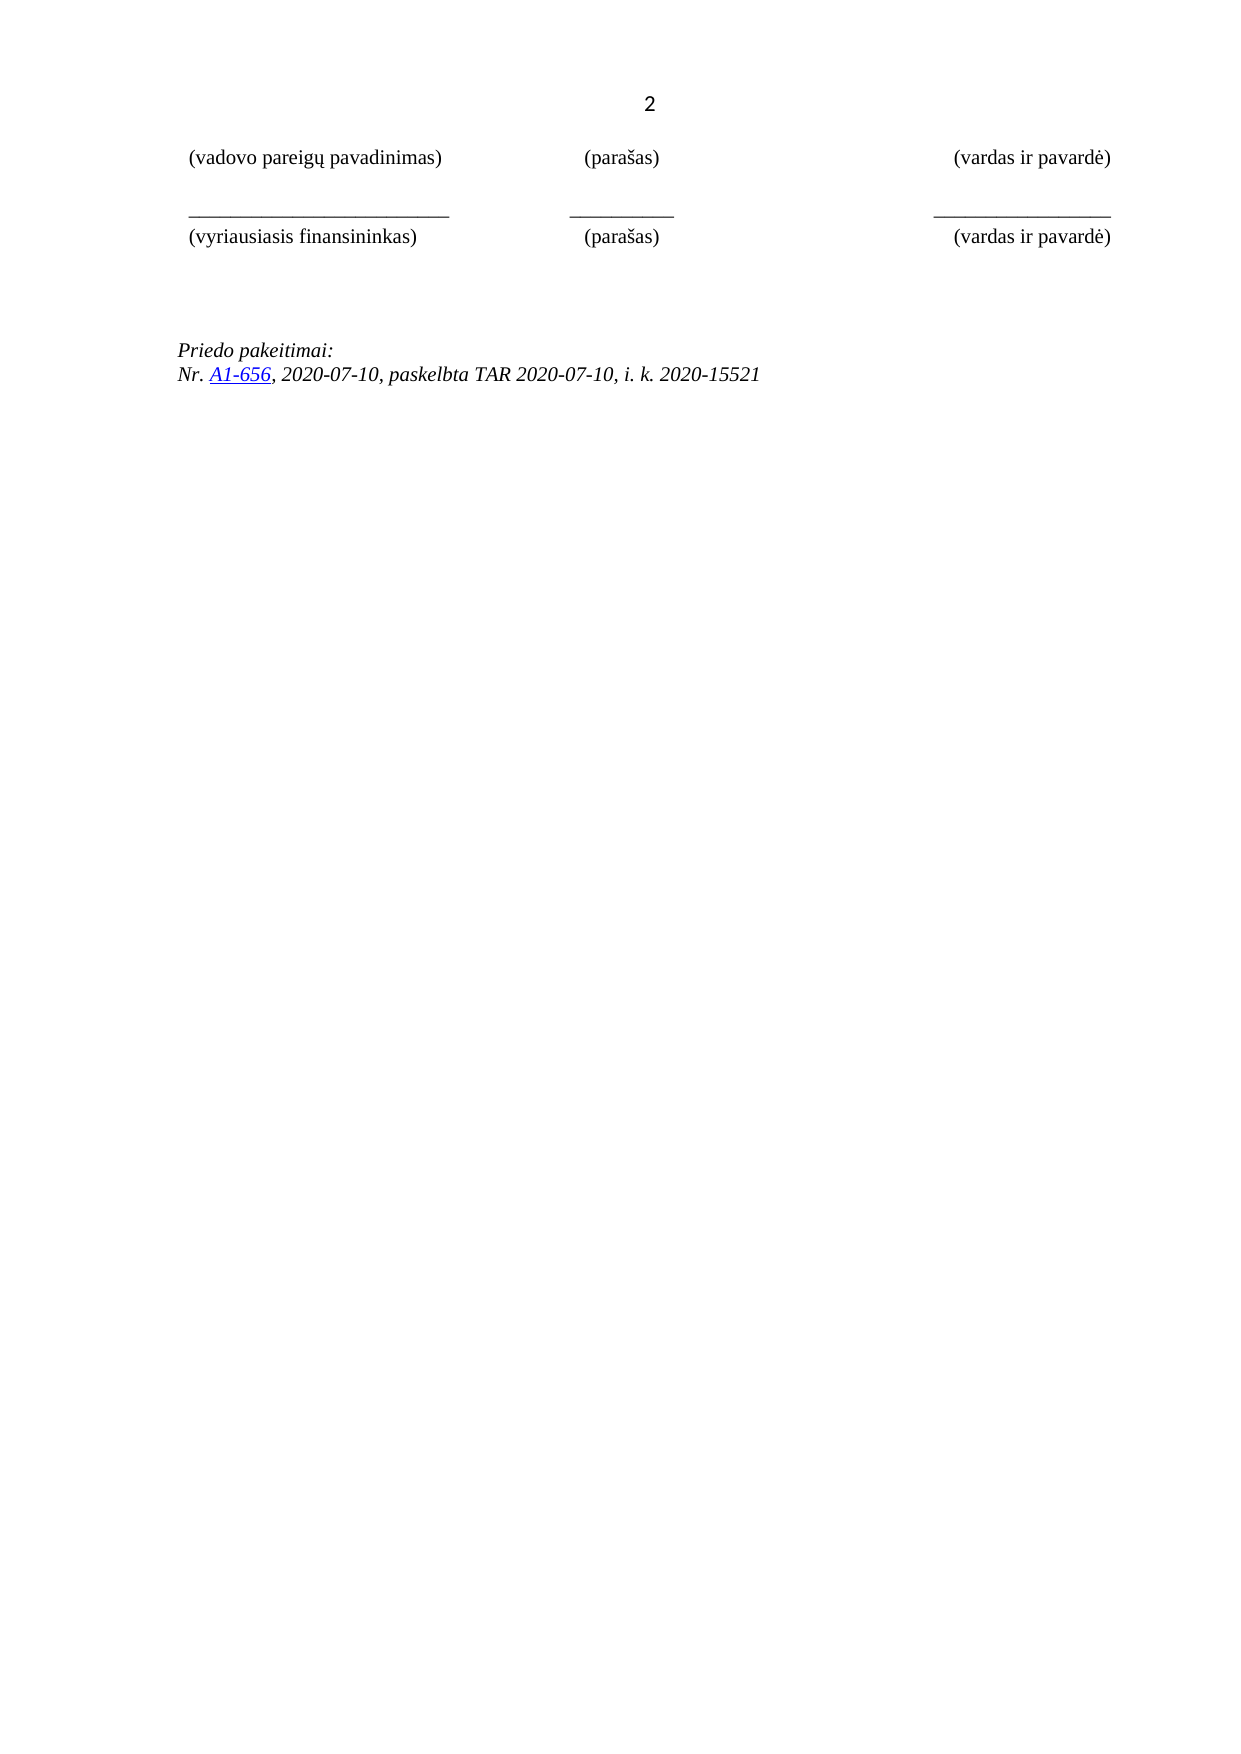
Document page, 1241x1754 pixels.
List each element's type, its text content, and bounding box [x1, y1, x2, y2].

table_header (vardas ir pavardė) [751, 145, 1122, 172]
table_header (parašas) [492, 145, 751, 172]
table_header _________________________ (vyriausiasis finansininkas) [177, 196, 492, 252]
text Priedo pakeitimai: [177, 338, 1122, 362]
table_header _________________ (vardas ir pavardė) [751, 196, 1122, 252]
text Nr. A1-656, 2020-07-10, paskelbta TAR 2020-07-10, i. k. 2020-15521 [177, 362, 1122, 386]
table_header (vadovo pareigų pavadinimas) [177, 145, 492, 172]
table_header __________ (parašas) [492, 196, 751, 252]
